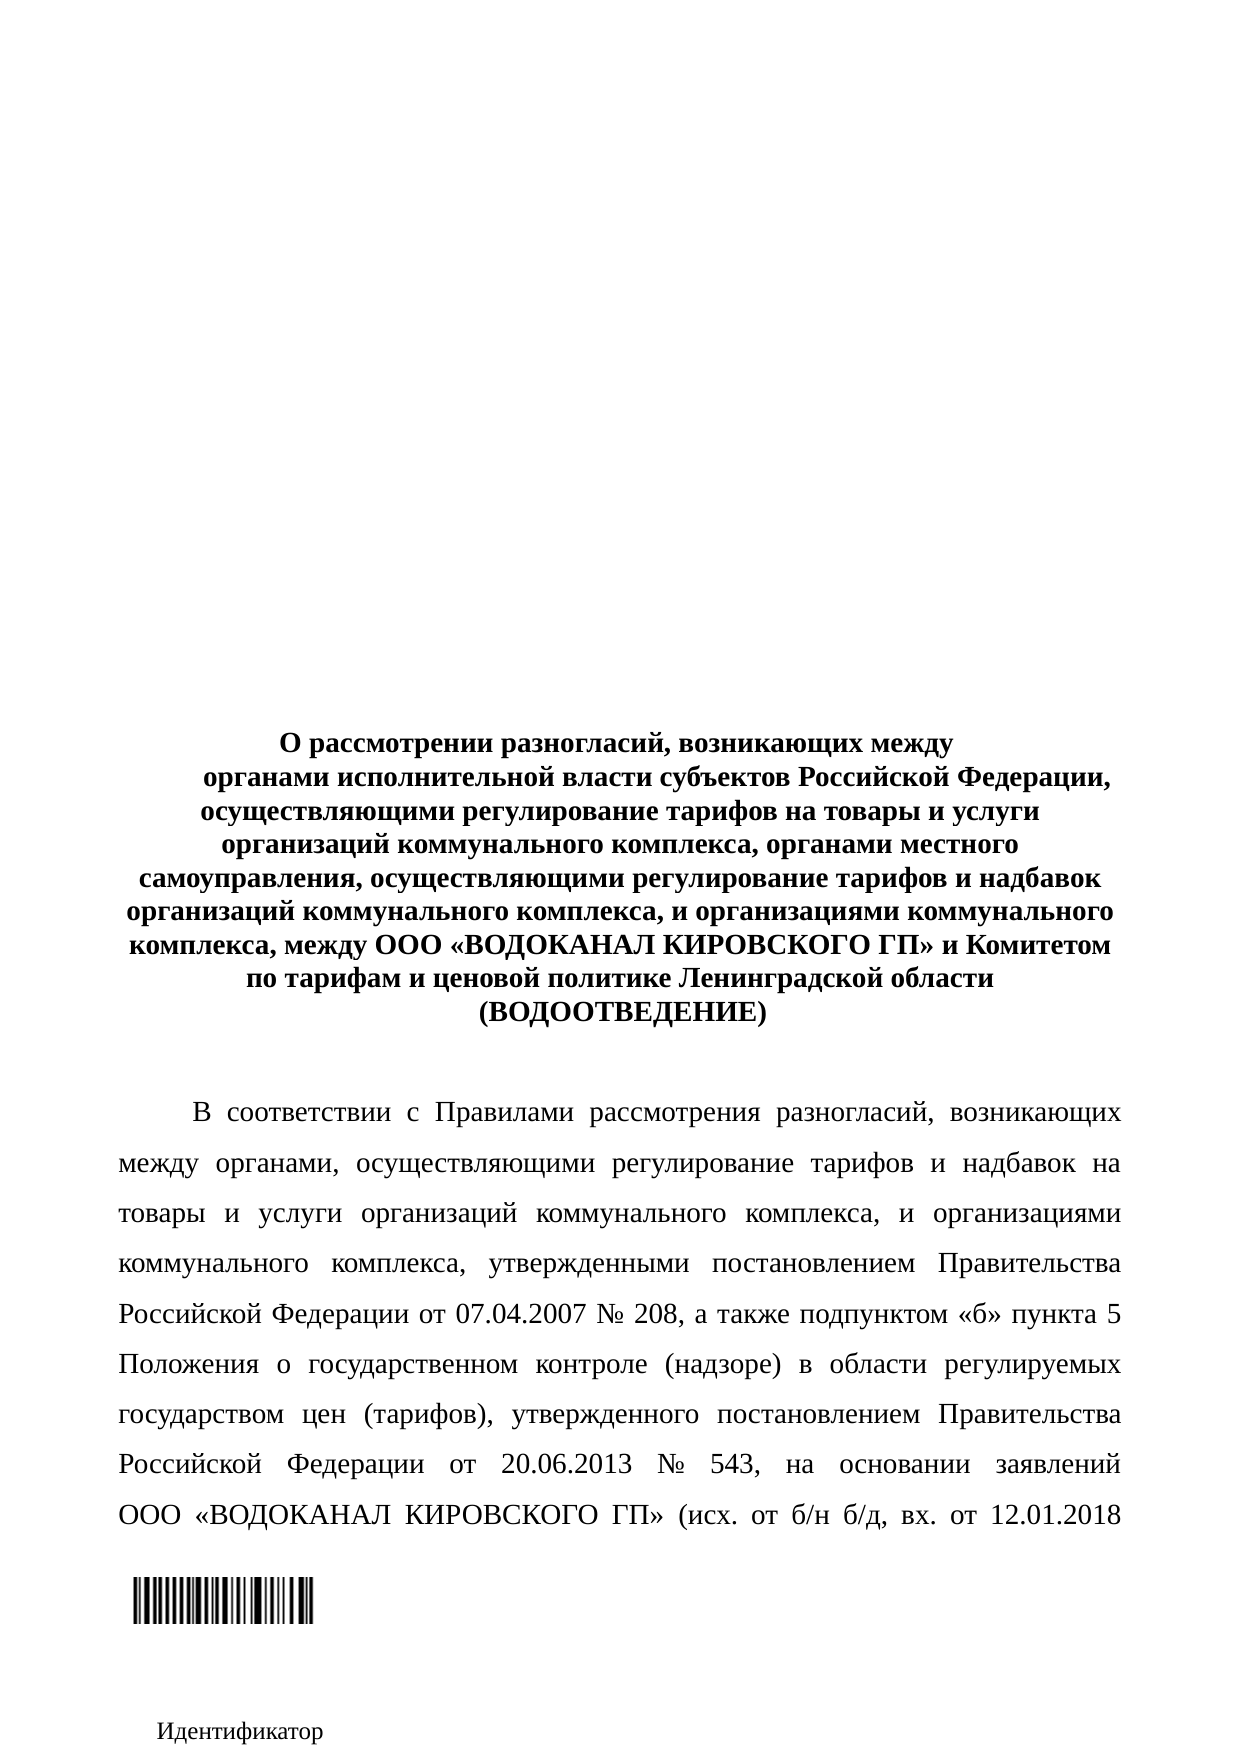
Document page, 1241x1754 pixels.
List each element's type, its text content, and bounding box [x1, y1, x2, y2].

picture [118, 1577, 331, 1624]
text О рассмотрении разногласий, возникающих между [118, 726, 1122, 759]
text (ВОДООТВЕДЕНИЕ) [116, 994, 1122, 1027]
text В соответствии с Правилами рассмотрения разногласий, возникающих между органами, осуществляющими регулирование тарифов и надбавок на товары и услуги организаций коммунального комплекса, и организациями коммунального комплекса, утвержденными постановлением Правительства Российской Федерации от 07.04.2007 № 208, а также подпунктом «б» пункта 5 Положения о государственном контроле (надзоре) в области регулируемых государством цен (тарифов), утвержденного постановлением Правительства Российской Федерации от 20.06.2013 № 543, на основании заявлений ООО «ВОДОКАНАЛ КИРОВСКОГО ГП» (исх. от б/н б/д, вх. от 12.01.2018 [118, 1094, 1122, 1531]
text органами исполнительной власти субъектов Российской Федерации, осуществляющими регулирование тарифов на товары и услуги организаций коммунального комплекса, органами местного самоуправления, осуществляющими регулирование тарифов и надбавок организаций коммунального комплекса, и организациями коммунального комплекса, между ООО «ВОДОКАНАЛ КИРОВСКОГО ГП» и Комитетом по тарифам и ценовой политике Ленинградской области [118, 759, 1122, 994]
